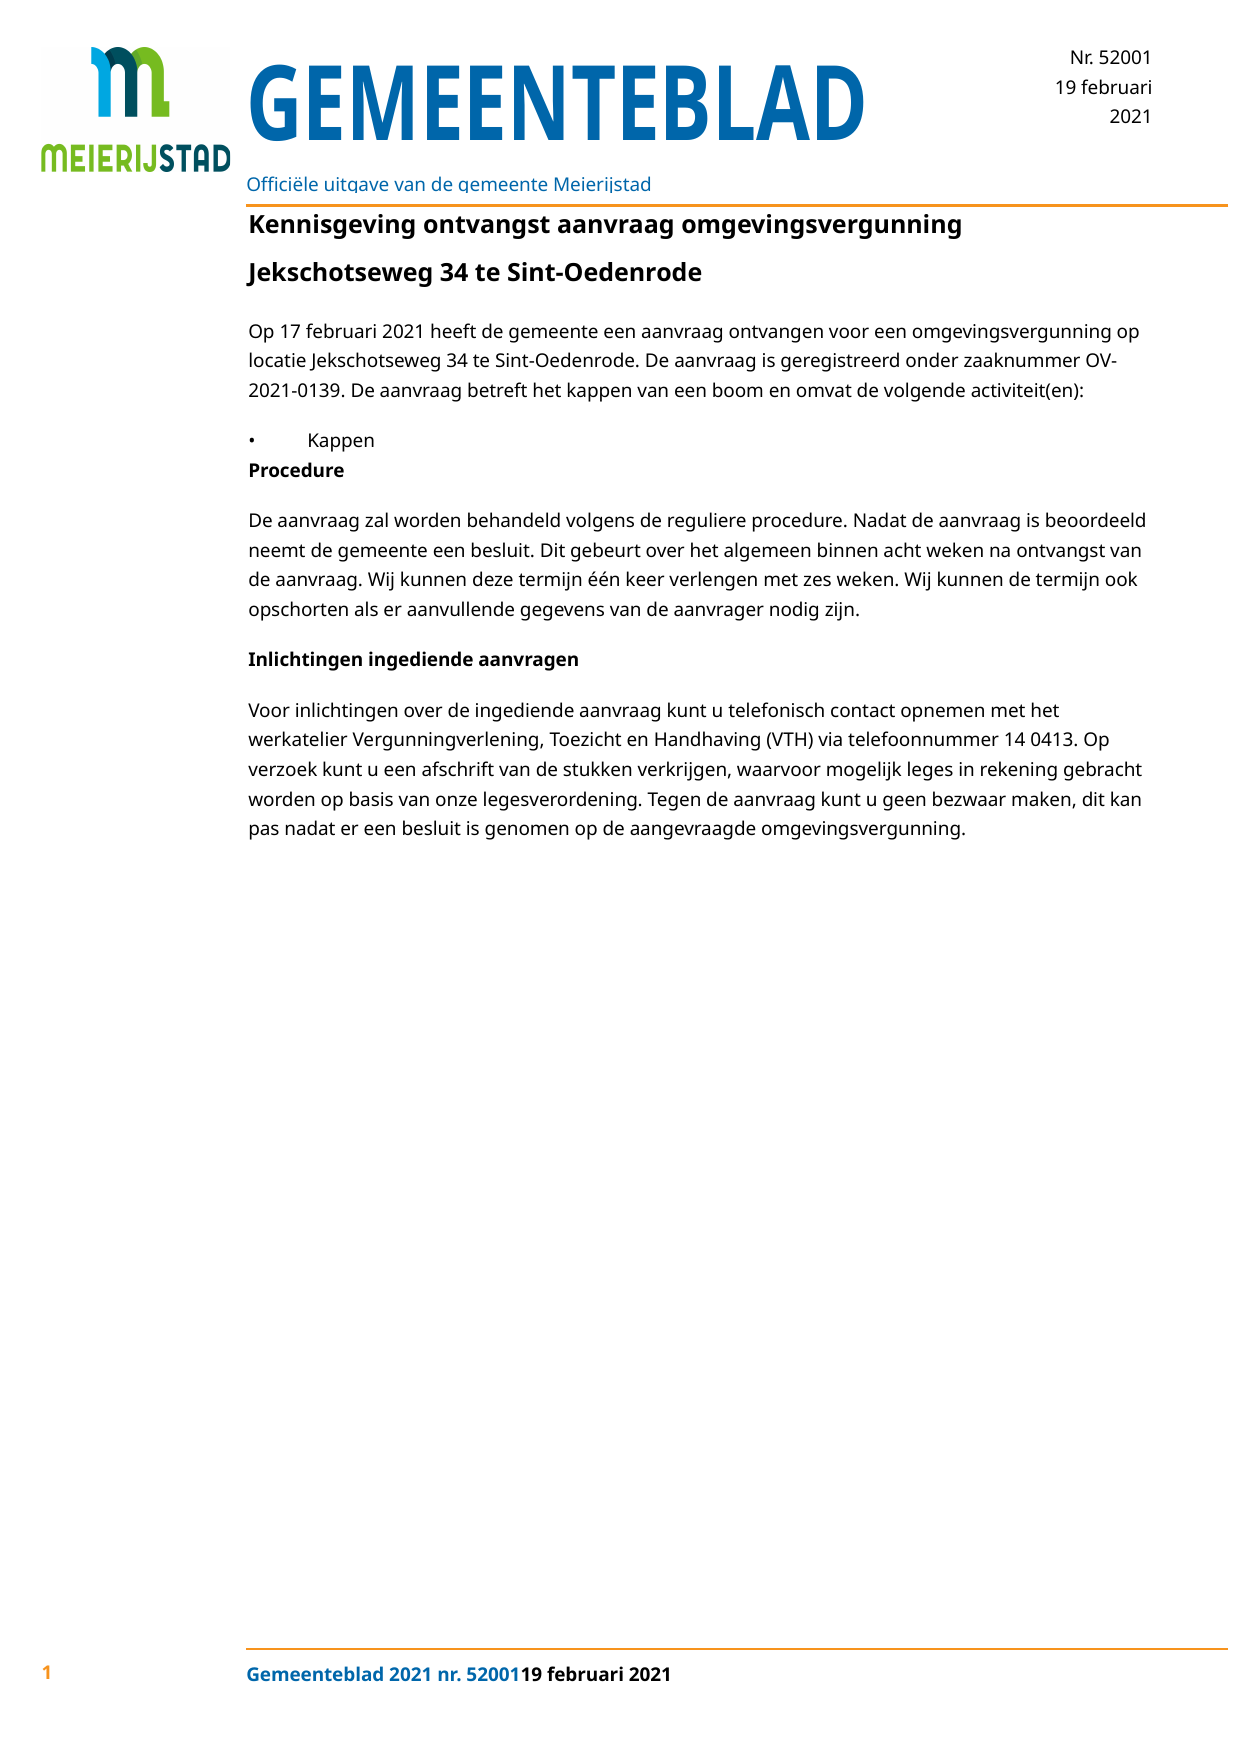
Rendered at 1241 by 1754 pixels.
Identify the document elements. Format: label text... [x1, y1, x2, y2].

text De aanvraag zal worden behandeld volgens de reguliere procedure. Nadat de aanvraag is beoordeeld neemt de gemeente een besluit. Dit gebeurt over het algemeen binnen acht weken na ontvangst van de aanvraag. Wij kunnen deze termijn één keer verlengen met zes weken. Wij kunnen de termijn ook opschorten als er aanvullende gegevens van de aanvrager nodig zijn. [248, 507, 1152, 622]
list Kappen [248, 427, 1152, 453]
text Inlichtingen ingediende aanvragen [248, 647, 1152, 672]
text Kennisgeving ontvangst aanvraag omgevingsvergunning Jekschotseweg 34 te Sint-Oedenrode [248, 207, 1152, 288]
text Voor inlichtingen over de ingediende aanvraag kunt u telefonisch contact opnemen met het werkatelier Vergunningverlening, Toezicht en Handhaving (VTH) via telefoonnummer 14 0413. Op verzoek kunt u een afschrift van de stukken verkrijgen, waarvoor mogelijk leges in rekening gebracht worden op basis van onze legesverordening. Tegen de aanvraag kunt u geen bezwaar maken, dit kan pas nadat er een besluit is genomen op de aangevraagde omgevingsvergunning. [248, 697, 1152, 841]
text Procedure [248, 457, 1152, 483]
text Op 17 februari 2021 heeft de gemeente een aanvraag ontvangen voor een omgevingsvergunning op locatie Jekschotseweg 34 te Sint-Oedenrode. De aanvraag is geregistreerd onder zaaknummer OV-2021-0139. De aanvraag betreft het kappen van een boom en omvat de volgende activiteit(en): [248, 318, 1152, 403]
picture [41, 47, 231, 172]
